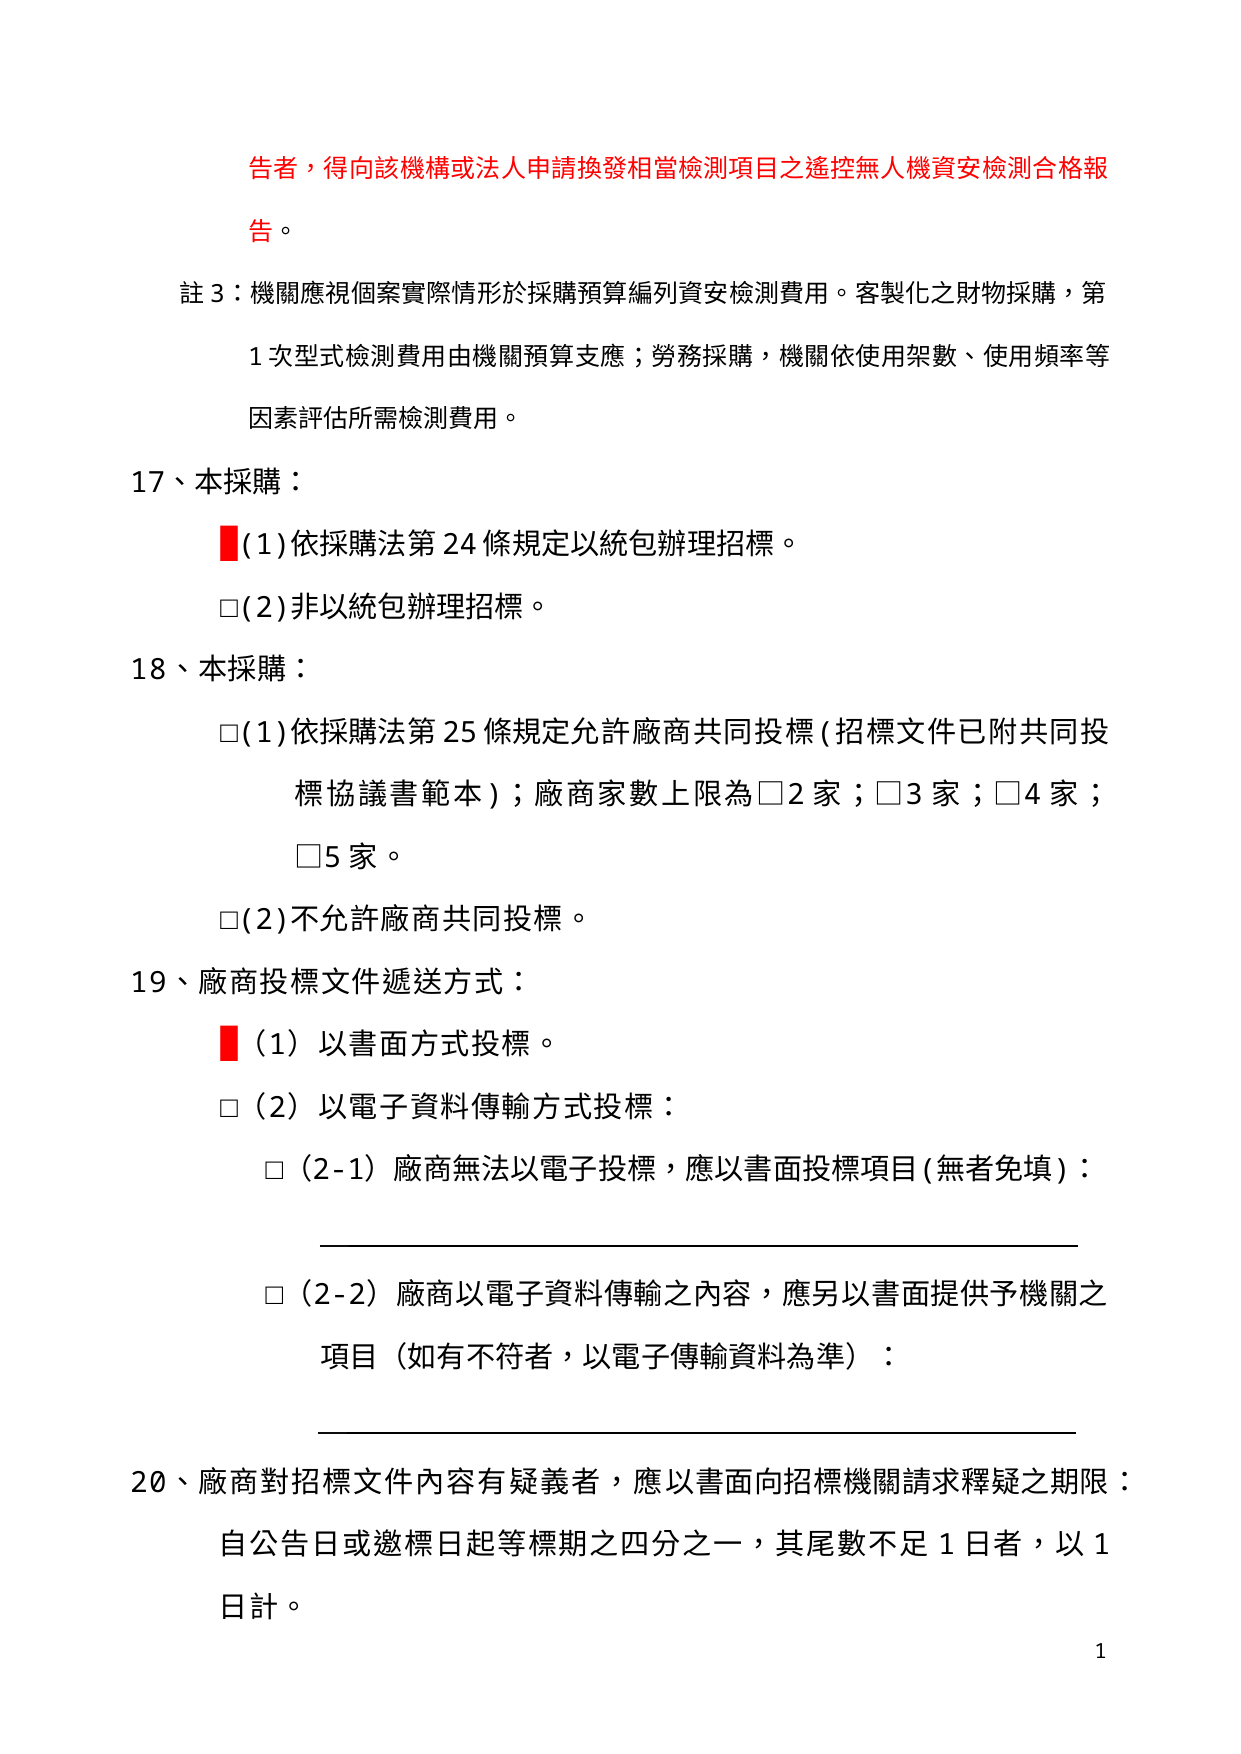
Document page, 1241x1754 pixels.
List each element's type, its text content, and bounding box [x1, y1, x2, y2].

text 註3：機關應視個案實際情形於採購預算編列資安檢測費用。客製化之財物採購，第1次型式檢測費用由機關預算支應；勞務採購，機關依使用架數、使用頻率等因素評估所需檢測費用。 [179, 250, 1110, 438]
text □（2-1）廠商無法以電子投標，應以書面投標項目(無者免填)： [265, 1125, 1110, 1188]
list 本採購： [130, 438, 1110, 500]
text □（2）以電子資料傳輸方式投標： [220, 1063, 1110, 1125]
text █(1)依採購法第24條規定以統包辦理招標。 [220, 500, 1110, 563]
text ００００ ０ [317, 1375, 1110, 1438]
text □(2)非以統包辦理招標。 [220, 563, 1110, 625]
text 告者，得向該機構或法人申請換發相當檢測項目之遙控無人機資安檢測合格報告。 [174, 125, 1110, 250]
text □(2)不允許廠商共同投標。 [220, 875, 1110, 938]
text █（1）以書面方式投標。 [220, 1000, 1110, 1063]
text □（2-2）廠商以電子資料傳輸之內容，應另以書面提供予機關之項目（如有不符者，以電子傳輸資料為準）： [265, 1250, 1110, 1375]
list 廠商對招標文件內容有疑義者，應以書面向招標機關請求釋疑之期限：自公告日或邀標日起等標期之四分之一，其尾數不足1日者，以1日計。 [130, 1438, 1110, 1625]
text ０００００ [217, 1188, 1110, 1250]
list 本採購： [130, 625, 1110, 688]
list 廠商投標文件遞送方式： [130, 938, 1110, 1000]
text □(1)依採購法第25條規定允許廠商共同投標(招標文件已附共同投標協議書範本)；廠商家數上限為□2家；□3家；□4家；□5家。 [220, 688, 1110, 875]
